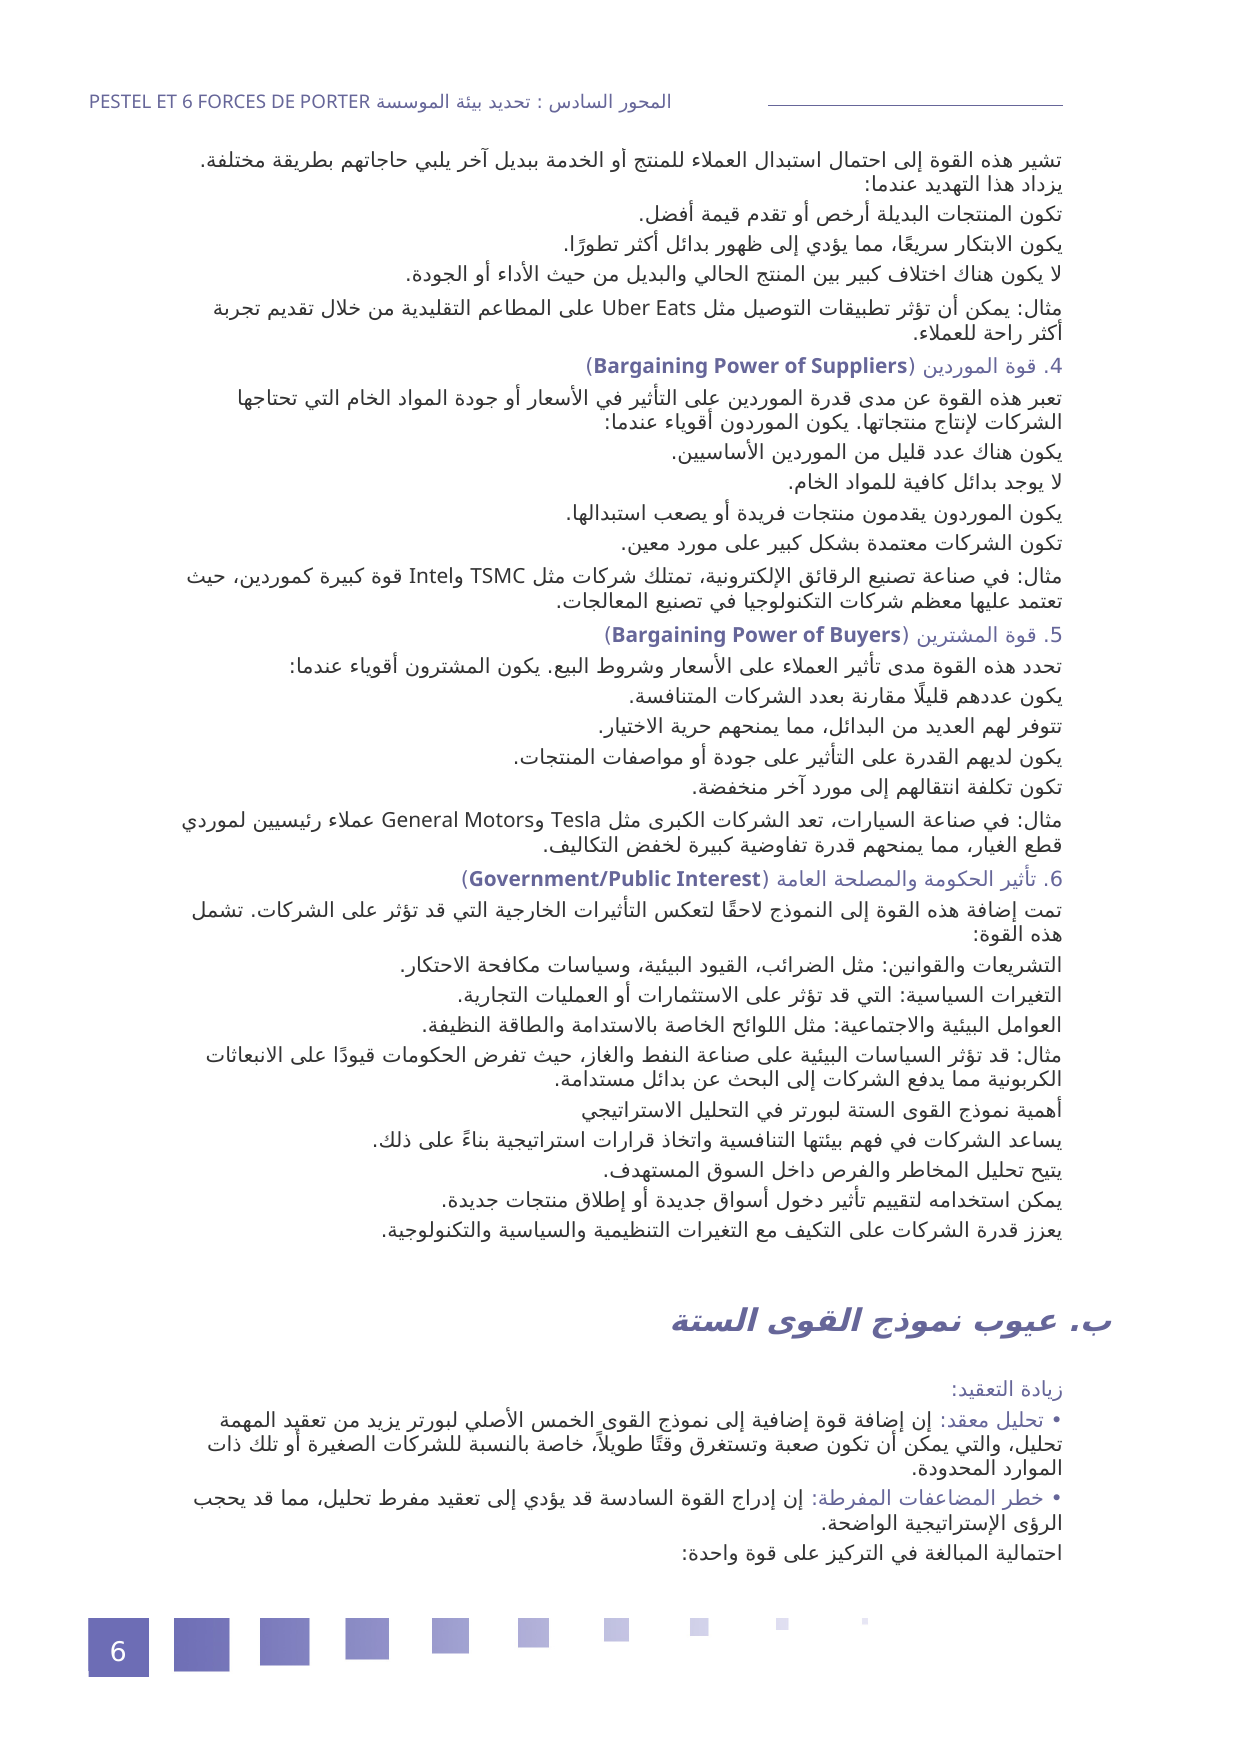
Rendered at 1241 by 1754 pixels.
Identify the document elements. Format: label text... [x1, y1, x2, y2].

text يمكن استخدامه لتقييم تأثير دخول أسواق جديدة أو إطلاق منتجات جديدة. [177, 1188, 1063, 1213]
text يكون هناك عدد قليل من الموردين الأساسيين. [177, 440, 1063, 464]
text زيادة التعقيد: [177, 1377, 1063, 1402]
picture [88, 1618, 1063, 1677]
text مثال: في صناعة تصنيع الرقائق الإلكترونية، تمتلك شركات مثل TSMC وIntel قوة كبيرة كموردين، حيث تعتمد عليها معظم شركات التكنولوجيا في تصنيع المعالجات. [177, 561, 1063, 614]
text يكون عددهم قليلًا مقارنة بعدد الشركات المتنافسة. [177, 684, 1063, 708]
text يكون الابتكار سريعًا، مما يؤدي إلى ظهور بدائل أكثر تطورًا. [177, 232, 1063, 257]
text 6. تأثير الحكومة والمصلحة العامة (Government/Public Interest) [177, 864, 1063, 892]
text تكون الشركات معتمدة بشكل كبير على مورد معين. [177, 531, 1063, 555]
text يتيح تحليل المخاطر والفرص داخل السوق المستهدف. [177, 1158, 1063, 1182]
text تكون المنتجات البديلة أرخص أو تقدم قيمة أفضل. [177, 202, 1063, 226]
text يعزز قدرة الشركات على التكيف مع التغيرات التنظيمية والسياسية والتكنولوجية. [177, 1218, 1063, 1243]
text لا يكون هناك اختلاف كبير بين المنتج الحالي والبديل من حيث الأداء أو الجودة. [177, 262, 1063, 287]
text تتوفر لهم العديد من البدائل، مما يمنحهم حرية الاختيار. [177, 714, 1063, 739]
text تمت إضافة هذه القوة إلى النموذج لاحقًا لتعكس التأثيرات الخارجية التي قد تؤثر على الشركات. تشمل هذه القوة: [177, 898, 1063, 947]
text التشريعات والقوانين: مثل الضرائب، القيود البيئية، وسياسات مكافحة الاحتكار. [177, 953, 1063, 977]
title عيوب نموذج القوى الستة [177, 1302, 1122, 1338]
text احتمالية المبالغة في التركيز على قوة واحدة: [177, 1541, 1063, 1565]
text أهمية نموذج القوى الستة لبورتر في التحليل الاستراتيجي [177, 1098, 1063, 1122]
text 4. قوة الموردين (Bargaining Power of Suppliers) [177, 351, 1063, 380]
text يكون لديهم القدرة على التأثير على جودة أو مواصفات المنتجات. [177, 745, 1063, 769]
text يساعد الشركات في فهم بيئتها التنافسية واتخاذ قرارات استراتيجية بناءً على ذلك. [177, 1128, 1063, 1152]
text لا يوجد بدائل كافية للمواد الخام. [177, 470, 1063, 495]
text التغيرات السياسية: التي قد تؤثر على الاستثمارات أو العمليات التجارية. [177, 983, 1063, 1007]
text • تحليل معقد: إن إضافة قوة إضافية إلى نموذج القوى الخمس الأصلي لبورتر يزيد من تعقيد المهمة تحليل، والتي يمكن أن تكون صعبة وتستغرق وقتًا طويلاً، خاصة بالنسبة للشركات الصغيرة أو تلك ذات الموارد المحدودة. [177, 1408, 1063, 1481]
text العوامل البيئية والاجتماعية: مثل اللوائح الخاصة بالاستدامة والطاقة النظيفة. [177, 1013, 1063, 1037]
text مثال: يمكن أن تؤثر تطبيقات التوصيل مثل Uber Eats على المطاعم التقليدية من خلال تقديم تجربة أكثر راحة للعملاء. [177, 293, 1063, 345]
text تحدد هذه القوة مدى تأثير العملاء على الأسعار وشروط البيع. يكون المشترون أقوياء عندما: [177, 654, 1063, 678]
text • خطر المضاعفات المفرطة: إن إدراج القوة السادسة قد يؤدي إلى تعقيد مفرط تحليل، مما قد يحجب الرؤى الإستراتيجية الواضحة. [177, 1486, 1063, 1535]
text 5. قوة المشترين (Bargaining Power of Buyers) [177, 620, 1063, 648]
text مثال: قد تؤثر السياسات البيئية على صناعة النفط والغاز، حيث تفرض الحكومات قيودًا على الانبعاثات الكربونية مما يدفع الشركات إلى البحث عن بدائل مستدامة. [177, 1043, 1063, 1092]
text يكون الموردون يقدمون منتجات فريدة أو يصعب استبدالها. [177, 501, 1063, 525]
text تعبر هذه القوة عن مدى قدرة الموردين على التأثير في الأسعار أو جودة المواد الخام التي تحتاجها الشركات لإنتاج منتجاتها. يكون الموردون أقوياء عندما: [177, 386, 1063, 434]
text مثال: في صناعة السيارات، تعد الشركات الكبرى مثل Tesla وGeneral Motors عملاء رئيسيين لموردي قطع الغيار، مما يمنحهم قدرة تفاوضية كبيرة لخفض التكاليف. [177, 805, 1063, 858]
text تشير هذه القوة إلى احتمال استبدال العملاء للمنتج أو الخدمة ببديل آخر يلبي حاجاتهم بطريقة مختلفة. يزداد هذا التهديد عندما: [177, 124, 1063, 196]
text تكون تكلفة انتقالهم إلى مورد آخر منخفضة. [177, 775, 1063, 799]
